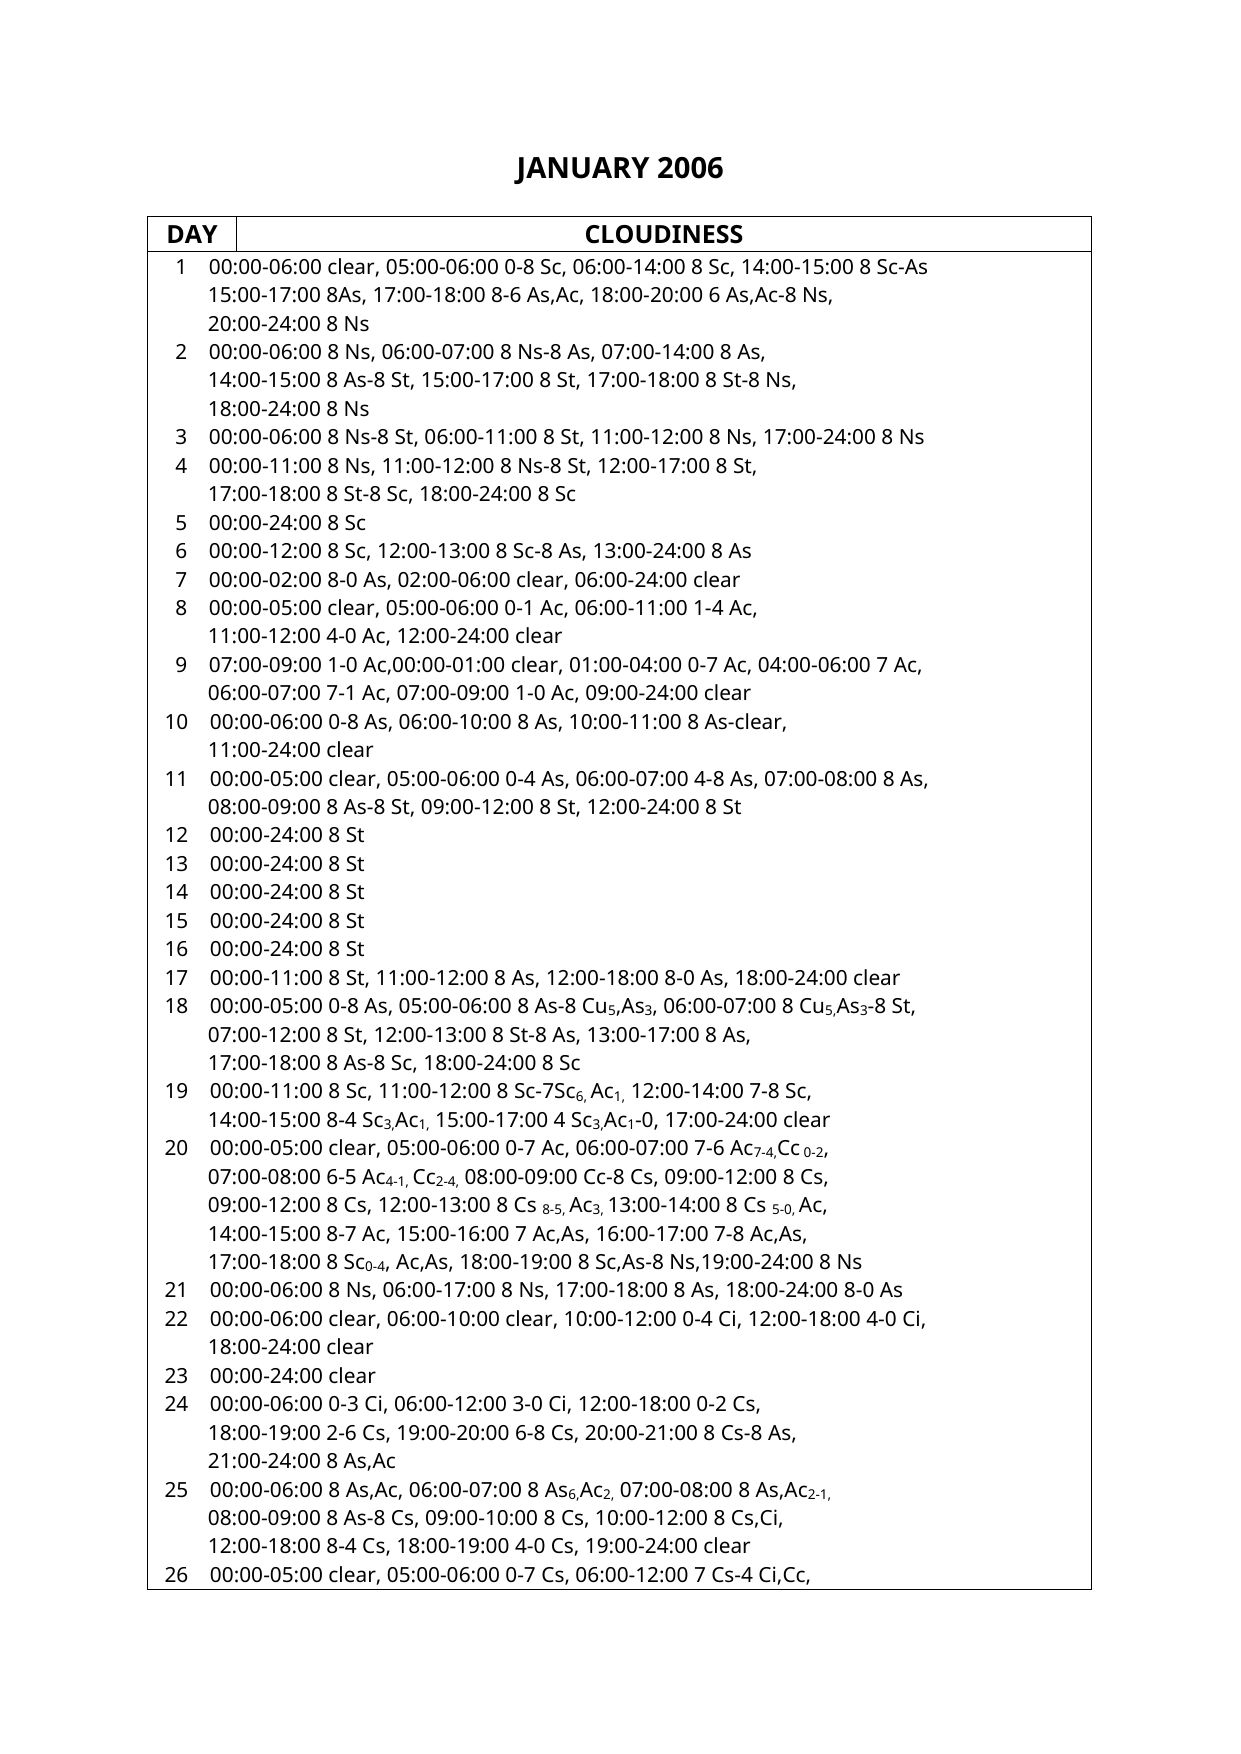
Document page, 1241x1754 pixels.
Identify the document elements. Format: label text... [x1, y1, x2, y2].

table_header CLOUDINESS [237, 217, 1091, 251]
table_cell 1 00:00-06:00 clear, 05:00-06:00 0-8 Sc, 06:00-14:00 8 Sc, 14:00-15:00 8 Sc-As 15:00-17:00 8As, 17:00-18:00 8-6 As,Ac, 18:00-20:00 6 As,Ac-8 Ns, 20:00-24:00 8 Ns 2 00:00-06:00 8 Ns, 06:00-07:00 8 Ns-8 As, 07:00-14:00 8 As, 14:00-15:00 8 As-8 St, 15:00-17:00 8 St, 17:00-18:00 8 St-8 Ns, 18:00-24:00 8 Ns 3 00:00-06:00 8 Ns-8 St, 06:00-11:00 8 St, 11:00-12:00 8 Ns, 17:00-24:00 8 Ns 4 00:00-11:00 8 Ns, 11:00-12:00 8 Ns-8 St, 12:00-17:00 8 St, 17:00-18:00 8 St-8 Sc, 18:00-24:00 8 Sc 5 00:00-24:00 8 Sc 6 00:00-12:00 8 Sc, 12:00-13:00 8 Sc-8 As, 13:00-24:00 8 As 7 00:00-02:00 8-0 As, 02:00-06:00 clear, 06:00-24:00 clear 8 00:00-05:00 clear, 05:00-06:00 0-1 Ac, 06:00-11:00 1-4 Ac, 11:00-12:00 4-0 Ac, 12:00-24:00 clear 9 07:00-09:00 1-0 Ac,00:00-01:00 clear, 01:00-04:00 0-7 Ac, 04:00-06:00 7 Ac, 06:00-07:00 7-1 Ac, 07:00-09:00 1-0 Ac, 09:00-24:00 clear 10 00:00-06:00 0-8 As, 06:00-10:00 8 As, 10:00-11:00 8 As-clear, 11:00-24:00 clear 11 00:00-05:00 clear, 05:00-06:00 0-4 As, 06:00-07:00 4-8 As, 07:00-08:00 8 As, 08:00-09:00 8 As-8 St, 09:00-12:00 8 St, 12:00-24:00 8 St 12 00:00-24:00 8 St 13 00:00-24:00 8 St 14 00:00-24:00 8 St 15 00:00-24:00 8 St 16 00:00-24:00 8 St 17 00:00-11:00 8 St, 11:00-12:00 8 As, 12:00-18:00 8-0 As, 18:00-24:00 clear 18 00:00-05:00 0-8 As, 05:00-06:00 8 As-8 Cu5,As3, 06:00-07:00 8 Cu5,As3-8 St, 07:00-12:00 8 St, 12:00-13:00 8 St-8 As, 13:00-17:00 8 As, 17:00-18:00 8 As-8 Sc, 18:00-24:00 8 Sc 19 00:00-11:00 8 Sc, 11:00-12:00 8 Sc-7Sc6, Ac1, 12:00-14:00 7-8 Sc, 14:00-15:00 8-4 Sc3,Ac1, 15:00-17:00 4 Sc3,Ac1-0, 17:00-24:00 clear 20 00:00-05:00 clear, 05:00-06:00 0-7 Ac, 06:00-07:00 7-6 Ac7-4,Cc 0-2, 07:00-08:00 6-5 Ac4-1, Cc2-4, 08:00-09:00 Cc-8 Cs, 09:00-12:00 8 Cs, 09:00-12:00 8 Cs, 12:00-13:00 8 Cs 8-5, Ac3, 13:00-14:00 8 Cs 5-0, Ac, 14:00-15:00 8-7 Ac, 15:00-16:00 7 Ac,As, 16:00-17:00 7-8 Ac,As, 17:00-18:00 8 Sc0-4, Ac,As, 18:00-19:00 8 Sc,As-8 Ns,19:00-24:00 8 Ns 21 00:00-06:00 8 Ns, 06:00-17:00 8 Ns, 17:00-18:00 8 As, 18:00-24:00 8-0 As 22 00:00-06:00 clear, 06:00-10:00 clear, 10:00-12:00 0-4 Ci, 12:00-18:00 4-0 Ci, 18:00-24:00 clear 23 00:00-24:00 clear 24 00:00-06:00 0-3 Ci, 06:00-12:00 3-0 Ci, 12:00-18:00 0-2 Cs, 18:00-19:00 2-6 Cs, 19:00-20:00 6-8 Cs, 20:00-21:00 8 Cs-8 As, 21:00-24:00 8 As,Ac 25 00:00-06:00 8 As,Ac, 06:00-07:00 8 As6,Ac2, 07:00-08:00 8 As,Ac2-1, 08:00-09:00 8 As-8 Cs, 09:00-10:00 8 Cs, 10:00-12:00 8 Cs,Ci, 12:00-18:00 8-4 Cs, 18:00-19:00 4-0 Cs, 19:00-24:00 clear 26 00:00-05:00 clear, 05:00-06:00 0-7 Cs, 06:00-12:00 7 Cs-4 Ci,Cc, [148, 252, 1091, 1588]
text JANUARY 2006 [148, 148, 1093, 187]
table_header DAY [148, 217, 236, 251]
